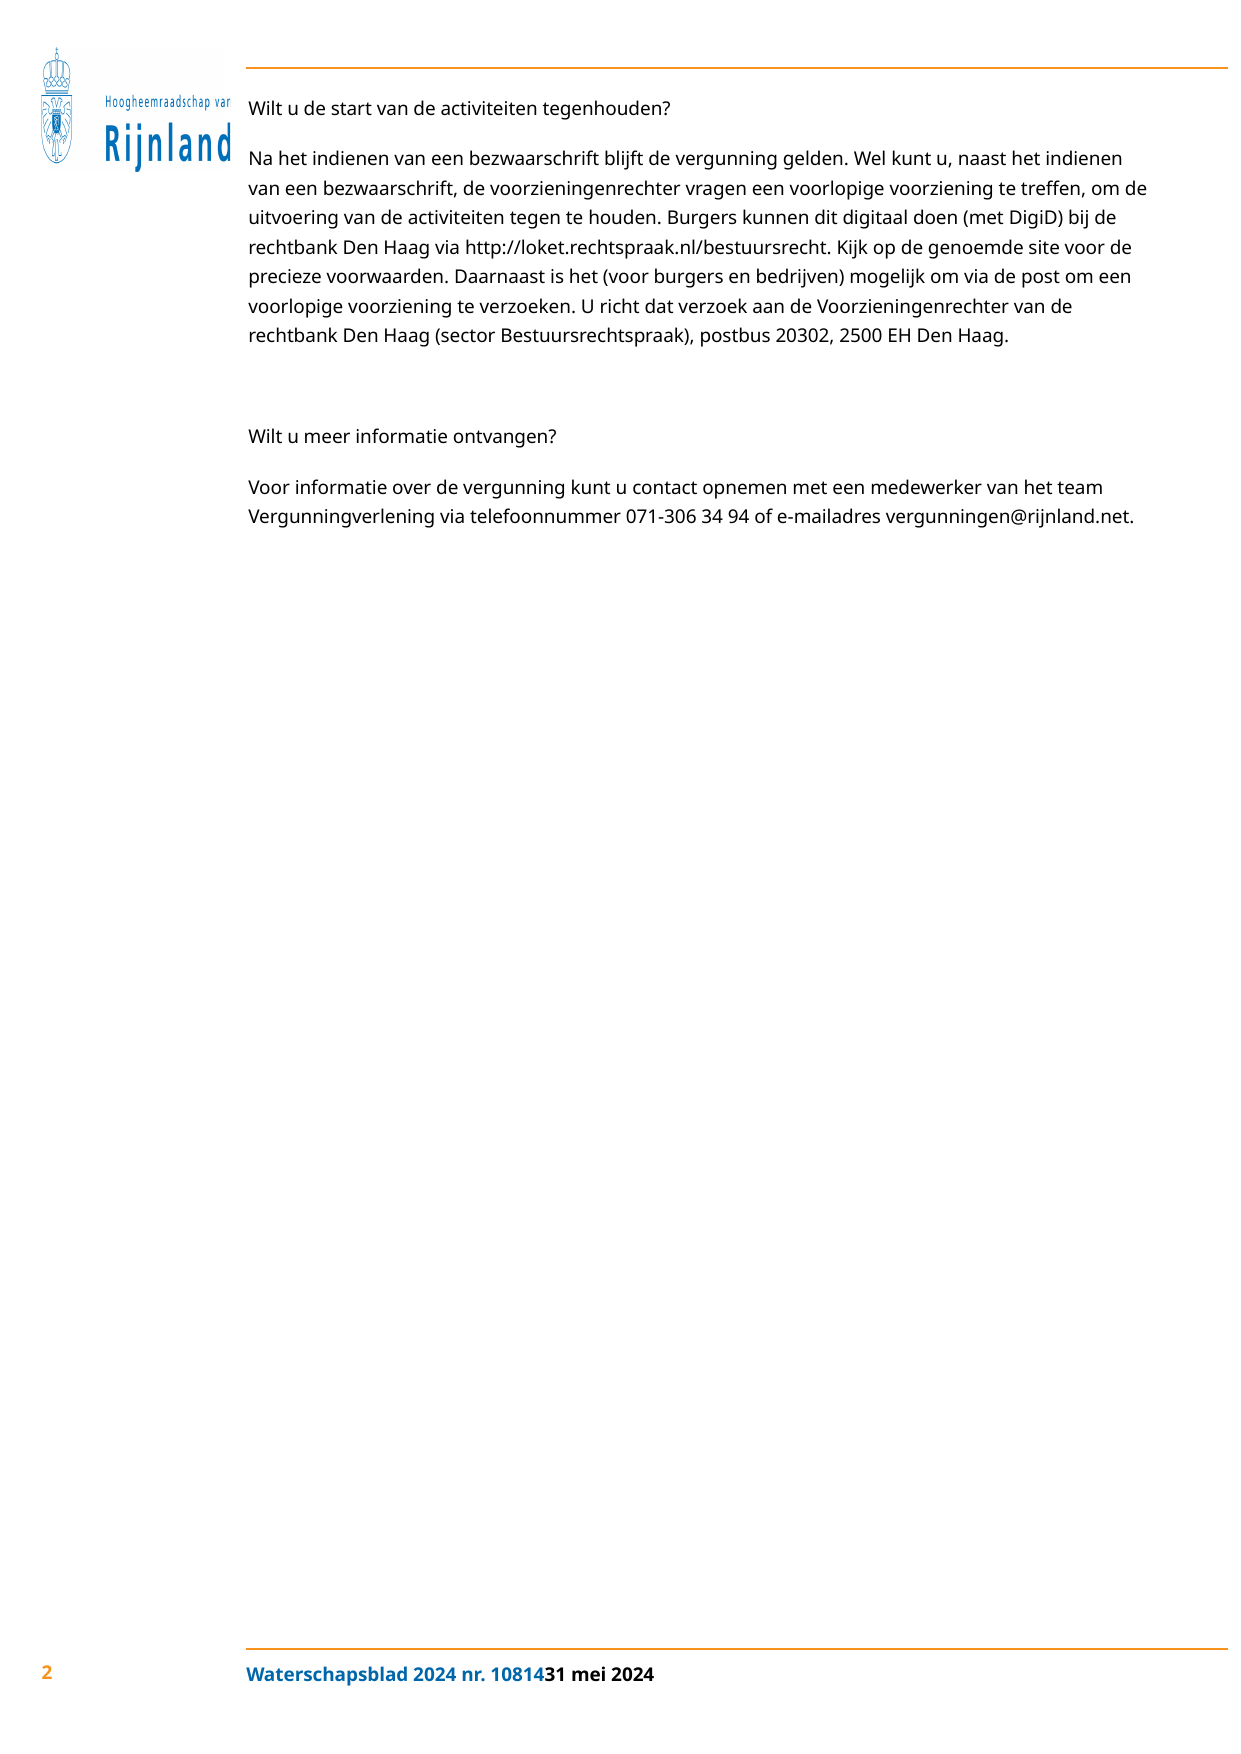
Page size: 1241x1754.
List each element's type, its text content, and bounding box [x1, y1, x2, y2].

text Na het indienen van een bezwaarschrift blijft de vergunning gelden. Wel kunt u, naast het indienen van een bezwaarschrift, de voorzieningenrechter vragen een voorlopige voorziening te treffen, om de uitvoering van de activiteiten tegen te houden. Burgers kunnen dit digitaal doen (met DigiD) bij de rechtbank Den Haag via http://loket.rechtspraak.nl/bestuursrecht. Kijk op de genoemde site voor de precieze voorwaarden. Daarnaast is het (voor burgers en bedrijven) mogelijk om via de post om een voorlopige voorziening te verzoeken. U richt dat verzoek aan de Voorzieningenrechter van de rechtbank Den Haag (sector Bestuursrechtspraak), postbus 20302, 2500 EH Den Haag. [248, 145, 1152, 348]
text Voor informatie over de vergunning kunt u contact opnemen met een medewerker van het team Vergunningverlening via telefoonnummer 071-306 34 94 of e-mailadres vergunningen@rijnland.net. [248, 474, 1152, 529]
text Wilt u meer informatie ontvangen? [248, 423, 1152, 449]
text Wilt u de start van de activiteiten tegenhouden? [248, 95, 1152, 121]
picture [41, 47, 231, 172]
